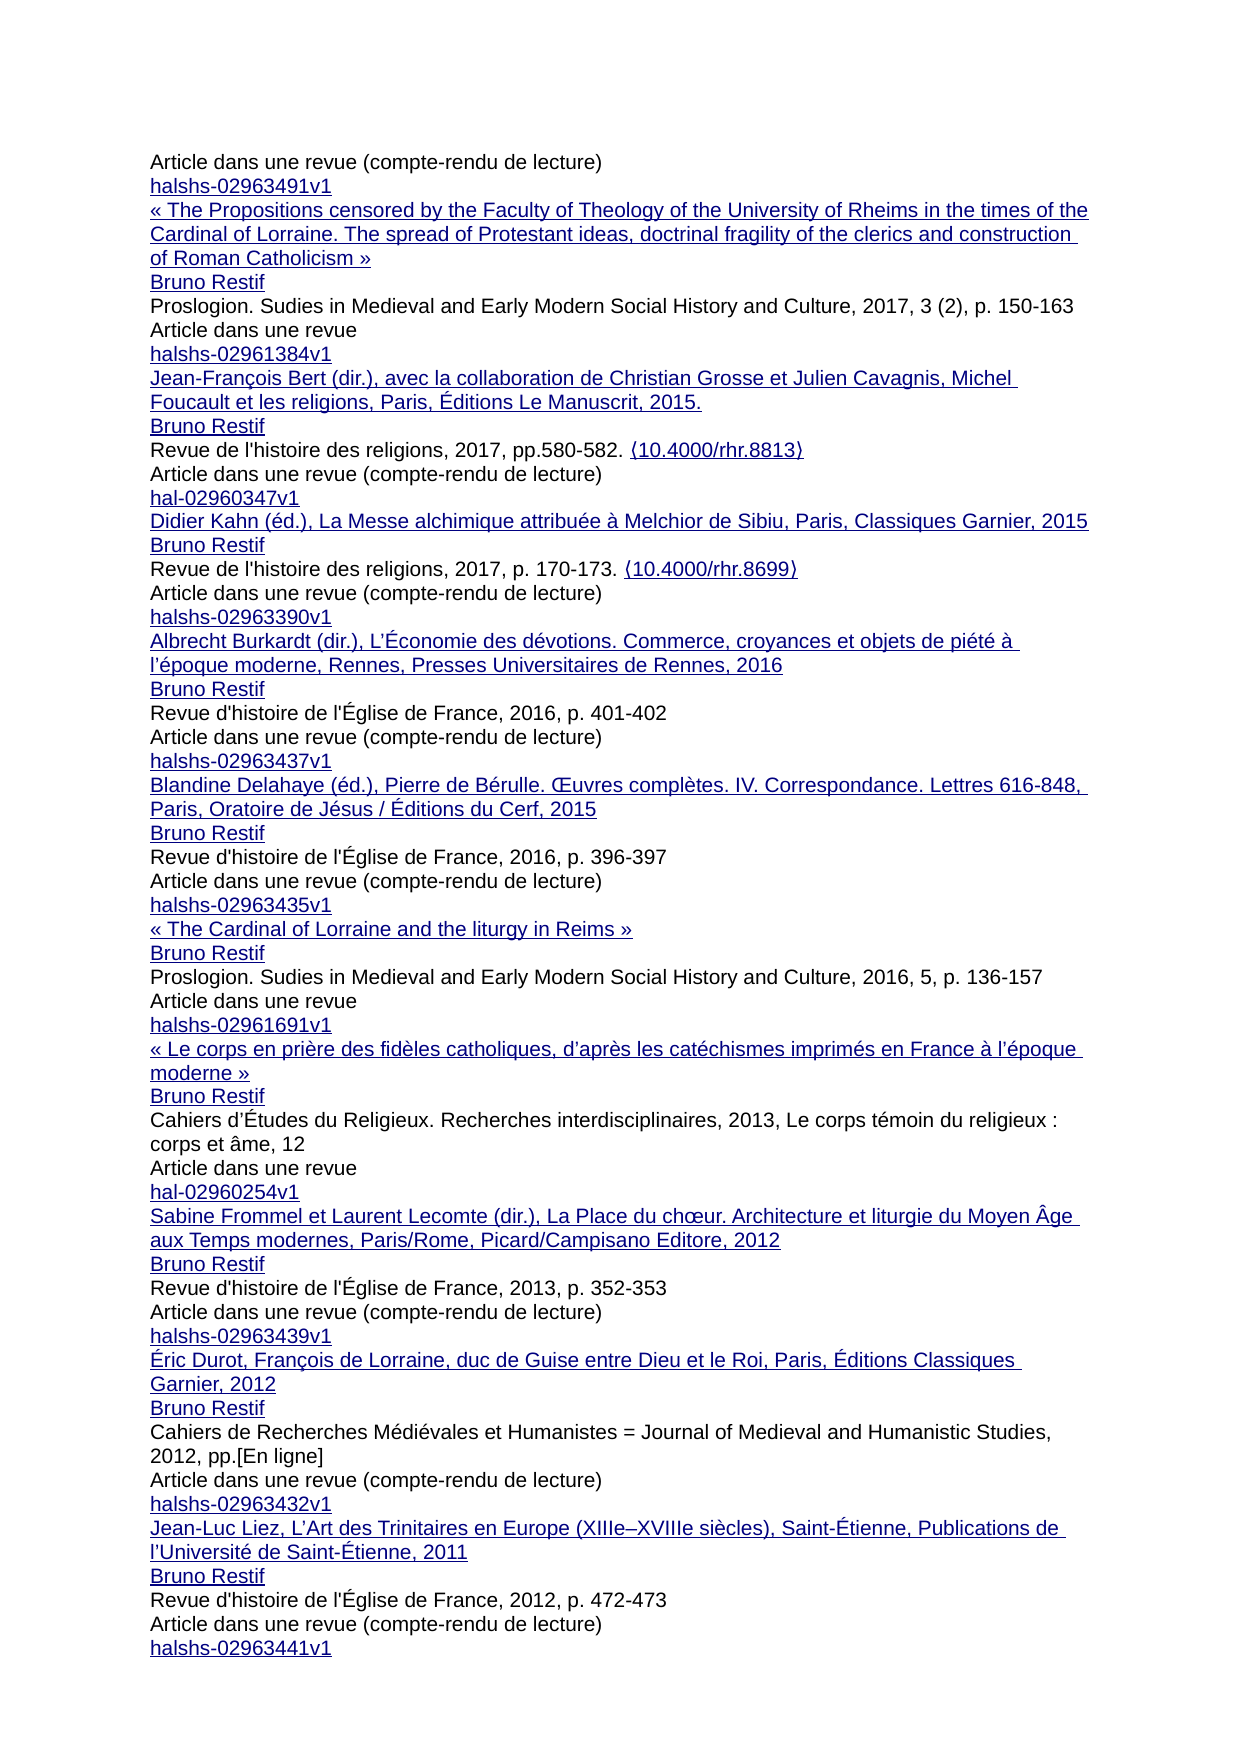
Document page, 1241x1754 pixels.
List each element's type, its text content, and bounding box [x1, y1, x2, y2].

table_cell Blandine Delahaye (éd.), Pierre de Bérulle. Œuvres complètes. IV. Correspondance. Lettres 616-848, Paris, Oratoire de Jésus / Éditions du Cerf, 2015 Bruno Restif Revue d'histoire de l'Église de France, 2016, p. 396-397 Article dans une revue (compte-rendu de lecture) halshs-02963435v1 [150, 773, 1090, 917]
table_cell Sabine Frommel et Laurent Lecomte (dir.), La Place du chœur. Architecture et liturgie du Moyen Âge aux Temps modernes, Paris/Rome, Picard/Campisano Editore, 2012 Bruno Restif Revue d'histoire de l'Église de France, 2013, p. 352-353 Article dans une revue (compte-rendu de lecture) halshs-02963439v1 [150, 1204, 1090, 1348]
table_cell Albrecht Burkardt (dir.), L’Économie des dévotions. Commerce, croyances et objets de piété à l’époque moderne, Rennes, Presses Universitaires de Rennes, 2016 Bruno Restif Revue d'histoire de l'Église de France, 2016, p. 401-402 Article dans une revue (compte-rendu de lecture) halshs-02963437v1 [150, 629, 1090, 773]
table_cell Article dans une revue (compte-rendu de lecture) halshs-02963491v1 [150, 150, 1090, 198]
table_cell « Le corps en prière des fidèles catholiques, d’après les catéchismes imprimés en France à l’époque moderne » Bruno Restif Cahiers d’Études du Religieux. Recherches interdisciplinaires, 2013, Le corps témoin du religieux : corps et âme, 12 Article dans une revue hal-02960254v1 [150, 1036, 1090, 1204]
table_cell « The Cardinal of Lorraine and the liturgy in Reims » Bruno Restif Proslogion. Sudies in Medieval and Early Modern Social History and Culture, 2016, 5, p. 136-157 Article dans une revue halshs-02961691v1 [150, 917, 1090, 1036]
table_cell Didier Kahn (éd.), La Messe alchimique attribuée à Melchior de Sibiu, Paris, Classiques Garnier, 2015 Bruno Restif Revue de l'histoire des religions, 2017, p. 170-173. ⟨10.4000/rhr.8699⟩ Article dans une revue (compte-rendu de lecture) halshs-02963390v1 [150, 509, 1090, 629]
table_cell Jean-François Bert (dir.), avec la collaboration de Christian Grosse et Julien Cavagnis, Michel Foucault et les religions, Paris, Éditions Le Manuscrit, 2015. Bruno Restif Revue de l'histoire des religions, 2017, pp.580-582. ⟨10.4000/rhr.8813⟩ Article dans une revue (compte-rendu de lecture) hal-02960347v1 [150, 366, 1090, 509]
table_cell « The Propositions censored by the Faculty of Theology of the University of Rheims in the times of the Cardinal of Lorraine. The spread of Protestant ideas, doctrinal fragility of the clerics and construction of Roman Catholicism » Bruno Restif Proslogion. Sudies in Medieval and Early Modern Social History and Culture, 2017, 3 (2), p. 150-163 Article dans une revue halshs-02961384v1 [150, 198, 1090, 366]
table_cell Éric Durot, François de Lorraine, duc de Guise entre Dieu et le Roi, Paris, Éditions Classiques Garnier, 2012 Bruno Restif Cahiers de Recherches Médiévales et Humanistes = Journal of Medieval and Humanistic Studies, 2012, pp.[En ligne] Article dans une revue (compte-rendu de lecture) halshs-02963432v1 [150, 1348, 1090, 1516]
table_cell Jean-Luc Liez, L’Art des Trinitaires en Europe (XIIIe–XVIIIe siècles), Saint-Étienne, Publications de l’Université de Saint-Étienne, 2011 Bruno Restif Revue d'histoire de l'Église de France, 2012, p. 472-473 Article dans une revue (compte-rendu de lecture) halshs-02963441v1 [150, 1516, 1090, 1659]
